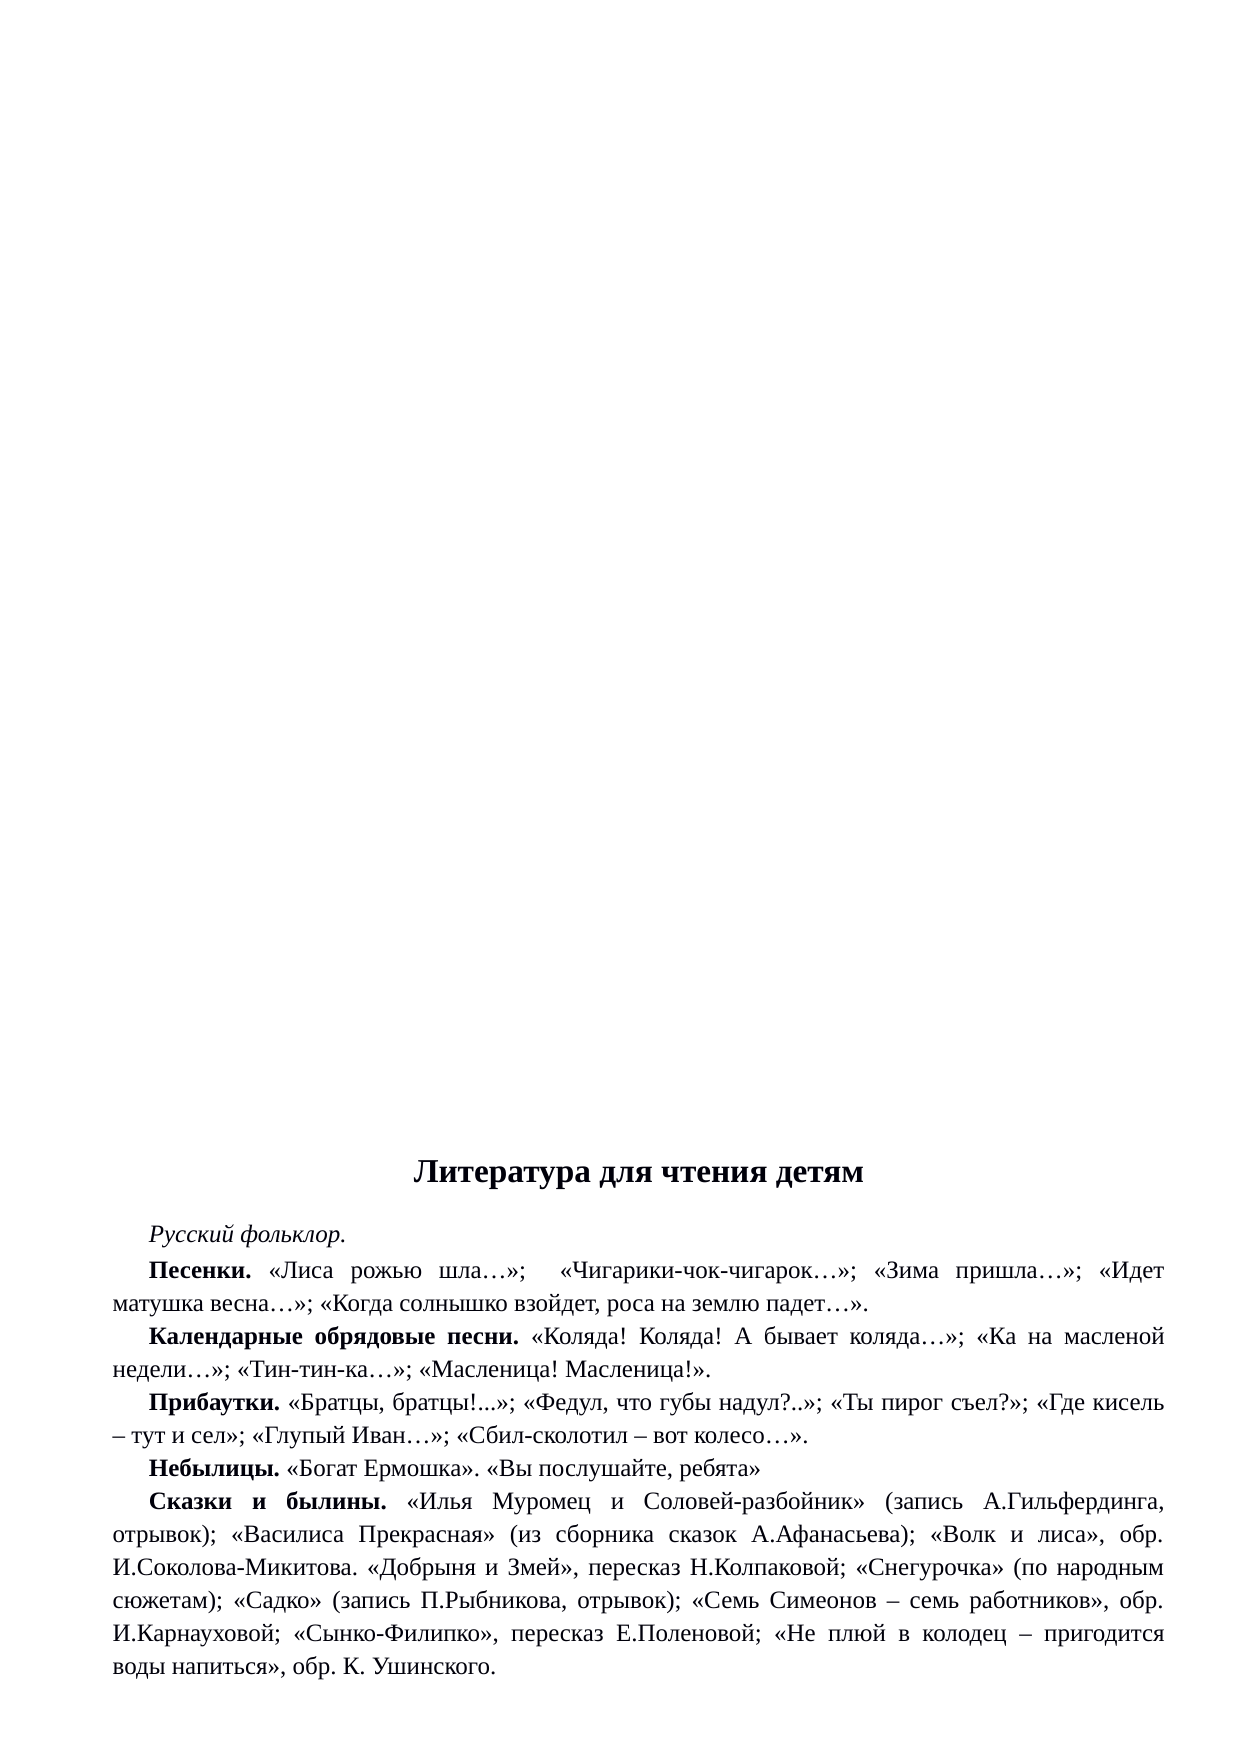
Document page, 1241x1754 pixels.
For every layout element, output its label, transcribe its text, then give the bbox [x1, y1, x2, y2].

text Календарные обрядовые песни. «Коляда! Коляда! А бывает коляда…»; «Ка на масленой недели…»; «Тин-тин-ка…»; «Масленица! Масленица!». [112, 1321, 1165, 1383]
text Сказки и былины. «Илья Муромец и Соловей-разбойник» (запись А.Гильфердинга, отрывок); «Василиса Прекрасная» (из сборника сказок А.Афанасьева); «Волк и лиса», обр. И.Соколова-Микитова. «Добрыня и Змей», пересказ Н.Колпаковой; «Снегурочка» (по народным сюжетам); «Садко» (запись П.Рыбникова, отрывок); «Семь Симеонов – семь работников», обр. И.Карнауховой; «Сынко-Филипко», пересказ Е.Поленовой; «Не плюй в колодец – пригодится воды напиться», обр. К. Ушинского. [112, 1486, 1165, 1680]
text Прибаутки. «Братцы, братцы!...»; «Федул, что губы надул?..»; «Ты пирог съел?»; «Где кисель – тут и сел»; «Глупый Иван…»; «Сбил-сколотил – вот колесо…». [112, 1387, 1165, 1449]
text Литература для чтения детям [112, 1152, 1165, 1190]
text Русский фольклор. [112, 1211, 1165, 1249]
text Песенки. «Лиса рожью шла…»; «Чигарики-чок-чигарок…»; «Зима пришла…»; «Идет матушка весна…»; «Когда солнышко взойдет, роса на землю падет…». [112, 1255, 1165, 1317]
text Небылицы. «Богат Ермошка». «Вы послушайте, ребята» [112, 1453, 1165, 1482]
